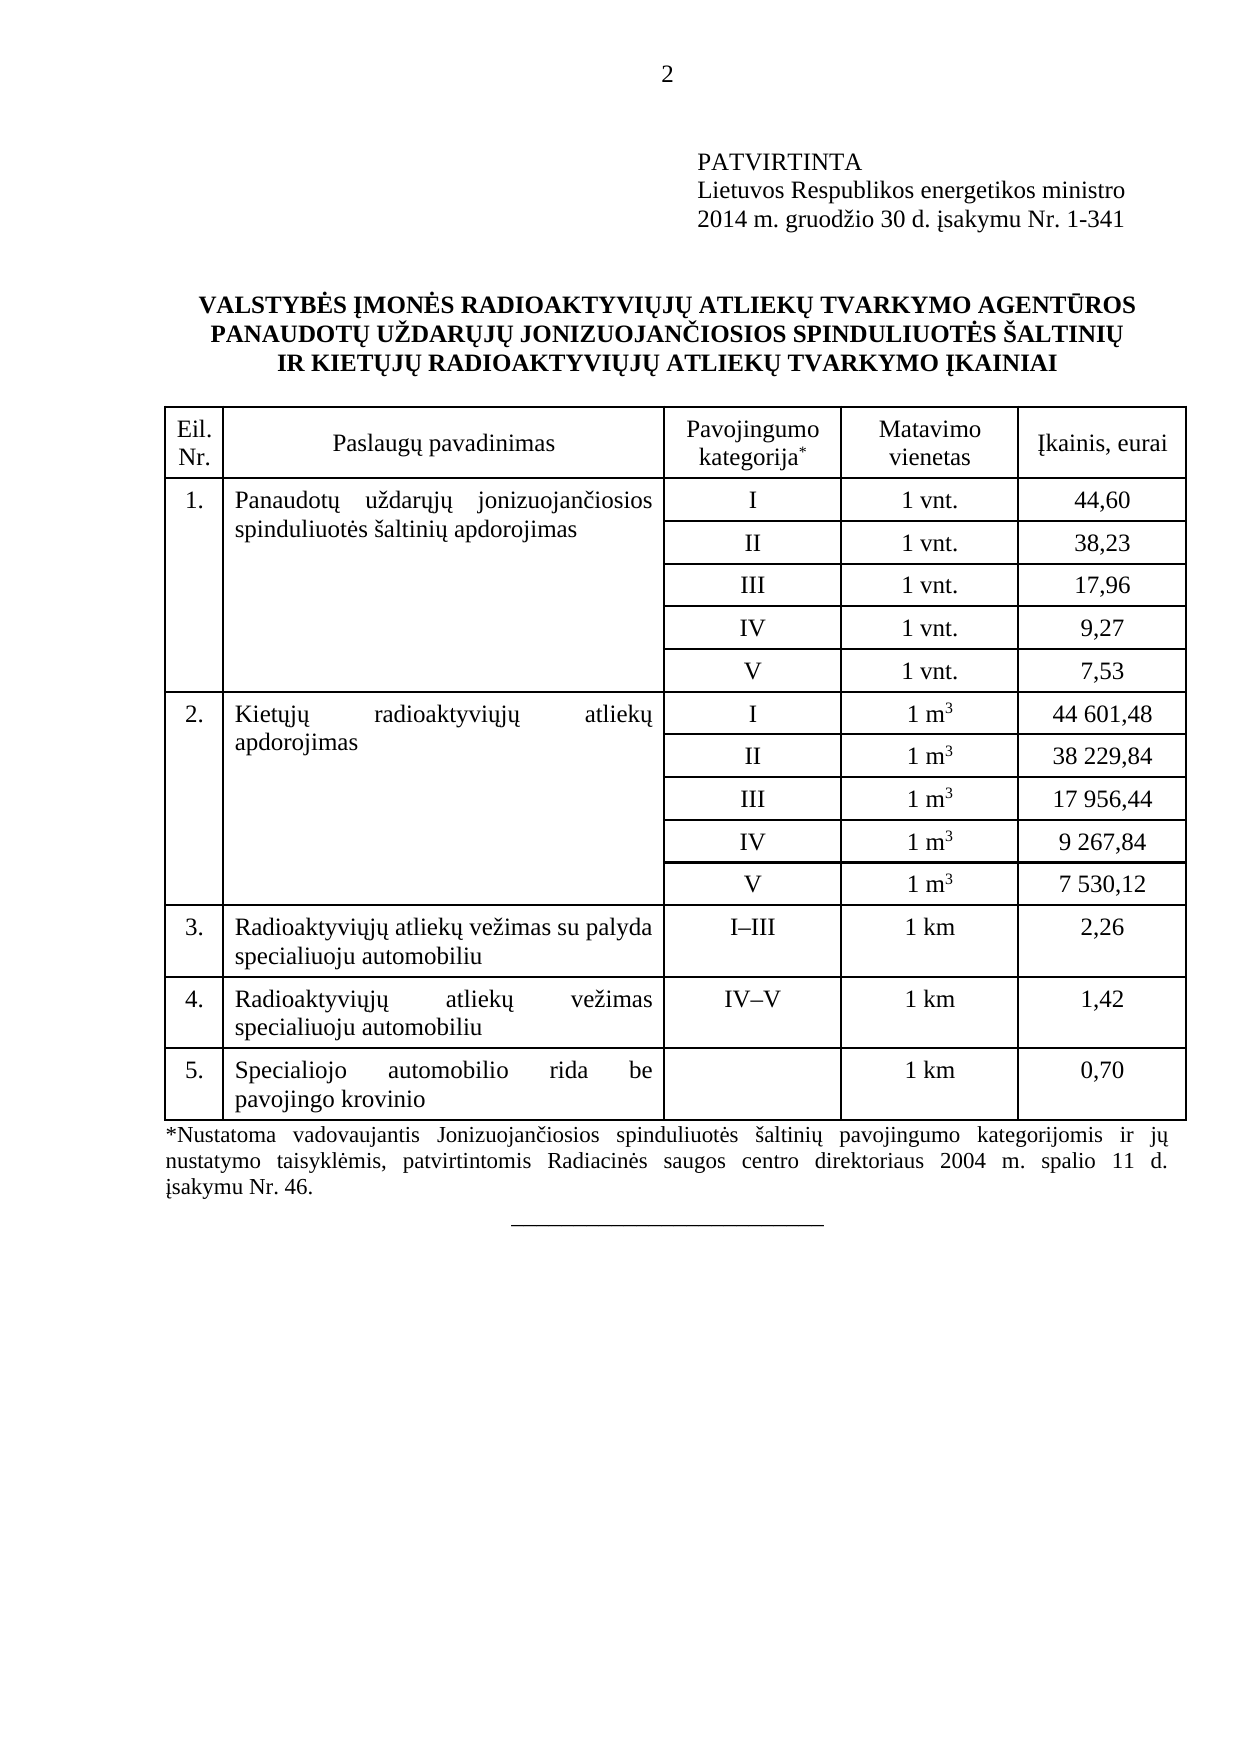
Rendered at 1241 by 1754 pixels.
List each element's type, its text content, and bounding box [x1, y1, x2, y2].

table_cell IV–V [665, 978, 840, 1047]
table_cell 7,53 [1019, 650, 1185, 691]
text PANAUDOTŲ UŽDARŲJŲ JONIZUOJANČIOSIOS SPINDULIUOTĖS ŠALTINIŲ [165, 319, 1169, 348]
table_cell 9,27 [1019, 607, 1185, 648]
table_cell 38 229,84 [1019, 735, 1185, 776]
table_cell III [665, 778, 840, 819]
table_cell IV [665, 821, 840, 861]
table_cell IV [665, 607, 840, 648]
table_cell 1 vnt. [842, 565, 1017, 605]
table_cell 5. [166, 1049, 222, 1118]
table_header Pavojingumo kategorija* [665, 408, 840, 477]
table_cell I–III [665, 906, 840, 976]
table_cell V [665, 650, 840, 691]
table_cell 4. [166, 978, 222, 1047]
table_cell 3. [166, 906, 222, 976]
table_cell 9 267,84 [1019, 821, 1185, 861]
table_cell 1 m3 [842, 735, 1017, 776]
table_cell III [665, 565, 840, 605]
table_header Matavimo vienetas [842, 408, 1017, 477]
table_cell 2. [166, 693, 222, 904]
table_cell 17,96 [1019, 565, 1185, 605]
table_cell 1. [166, 479, 222, 691]
text *Nustatoma vadovaujantis Jonizuojančiosios spinduliuotės šaltinių pavojingumo kategorijomis ir jų nustatymo taisyklėmis, patvirtintomis Radiacinės saugos centro direktoriaus 2004 m. spalio 11 d. įsakymu Nr. 46. [165, 1121, 1169, 1200]
table_header Eil. Nr. [166, 408, 222, 477]
table_cell 1 vnt. [842, 650, 1017, 691]
table_cell I [665, 693, 840, 733]
table_cell 1,42 [1019, 978, 1185, 1047]
table_cell I [665, 479, 840, 520]
table_cell 1 m3 [842, 778, 1017, 819]
table_cell 1 km [842, 906, 1017, 976]
table_cell 1 km [842, 978, 1017, 1047]
table_cell 17 956,44 [1019, 778, 1185, 819]
table_cell 38,23 [1019, 522, 1185, 562]
text Lietuvos Respublikos energetikos ministro [165, 176, 1169, 204]
table_cell Specialiojo automobilio rida be pavojingo krovinio [224, 1049, 663, 1118]
text PATVIRTINTA [165, 147, 1169, 176]
table_cell 1 vnt. [842, 479, 1017, 520]
table_header Įkainis, eurai [1019, 408, 1185, 477]
text 2014 m. gruodžio 30 d. įsakymu Nr. 1-341 [165, 204, 1169, 233]
table_cell 1 m3 [842, 693, 1017, 733]
table_header Paslaugų pavadinimas [224, 408, 663, 477]
table_cell 1 vnt. [842, 522, 1017, 562]
table_cell Kietųjų radioaktyviųjų atliekų apdorojimas [224, 693, 663, 904]
table_cell 7 530,12 [1019, 864, 1185, 904]
table_cell 44,60 [1019, 479, 1185, 520]
table_cell Radioaktyviųjų atliekų vežimas specialiuoju automobiliu [224, 978, 663, 1047]
table_cell V [665, 864, 840, 904]
table_cell [665, 1049, 840, 1118]
table_cell 0,70 [1019, 1049, 1185, 1118]
text VALSTYBĖS ĮMONĖS RADIOAKTYVIŲJŲ ATLIEKŲ TVARKYMO AGENTŪROS [165, 291, 1169, 319]
table_cell 2,26 [1019, 906, 1185, 976]
table_cell 1 m3 [842, 864, 1017, 904]
text IR KIETŲJŲ RADIOAKTYVIŲJŲ ATLIEKŲ TVARKYMO ĮKAINIAI [165, 348, 1169, 377]
table_cell II [665, 522, 840, 562]
table_cell 1 km [842, 1049, 1017, 1118]
table_cell Radioaktyviųjų atliekų vežimas su palyda specialiuoju automobiliu [224, 906, 663, 976]
table_cell Panaudotų uždarųjų jonizuojančiosios spinduliuotės šaltinių apdorojimas [224, 479, 663, 691]
text _________________________ [165, 1200, 1169, 1228]
table_cell 1 m3 [842, 821, 1017, 861]
table_cell 1 vnt. [842, 607, 1017, 648]
table_cell 44 601,48 [1019, 693, 1185, 733]
table_cell II [665, 735, 840, 776]
